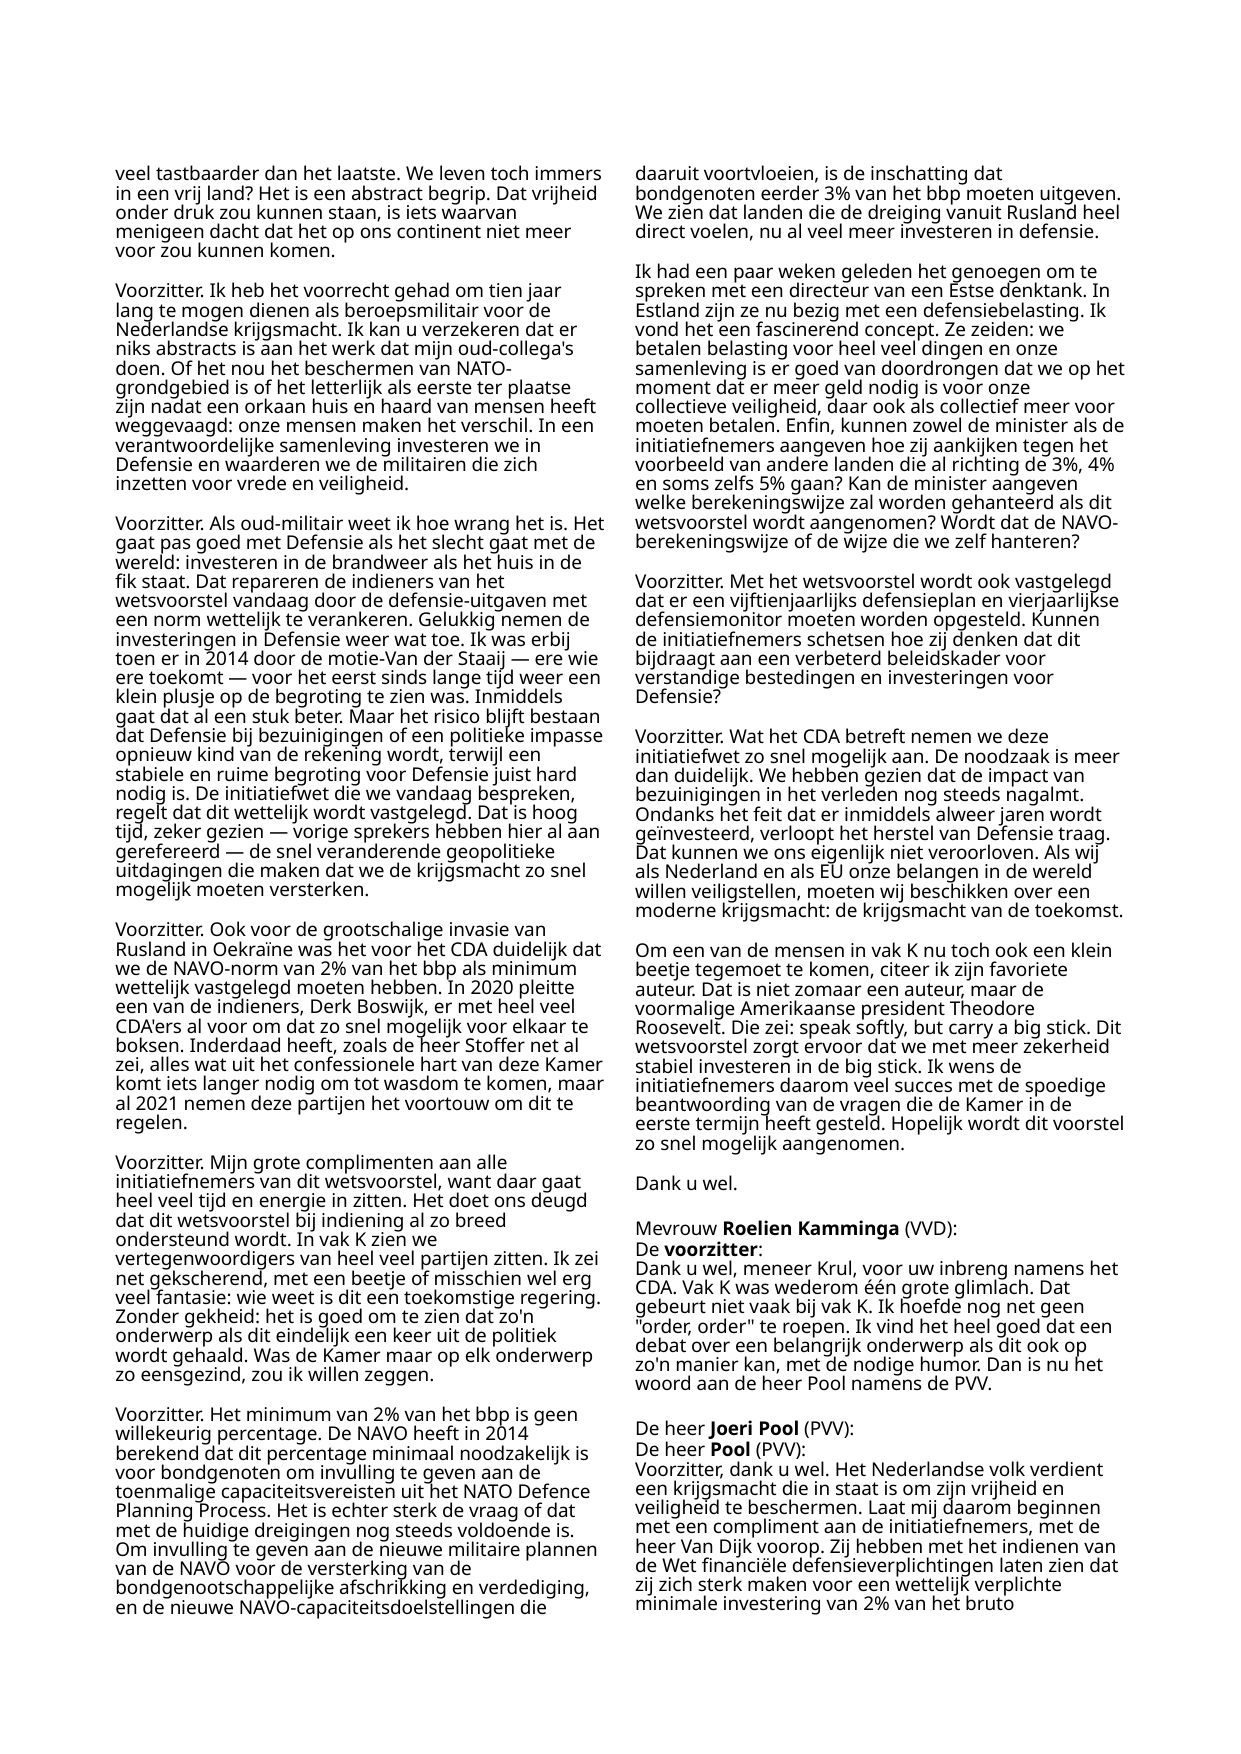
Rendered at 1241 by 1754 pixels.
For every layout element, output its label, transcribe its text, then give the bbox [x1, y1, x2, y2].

text De heer Joeri Pool (PVV): [635, 1416, 1125, 1441]
text De voorzitter: [635, 1241, 1125, 1260]
text Voorzitter. Wat het CDA betreft nemen we deze initiatiefwet zo snel mogelijk aan. De noodzaak is meer dan duidelijk. We hebben gezien dat de impact van bezuinigingen in het verleden nog steeds nagalmt. Ondanks het feit dat er inmiddels alweer jaren wordt geïnvesteerd, verloopt het herstel van Defensie traag. Dat kunnen we ons eigenlijk niet veroorloven. Als wij als Nederland en als EU onze belangen in de wereld willen veiligstellen, moeten wij beschikken over een moderne krijgsmacht: de krijgsmacht van de toekomst. [635, 728, 1125, 921]
text Voorzitter. Ook voor de grootschalige invasie van Rusland in Oekraïne was het voor het CDA duidelijk dat we de NAVO-norm van 2% van het bbp als minimum wettelijk vastgelegd moeten hebben. In 2020 pleitte een van de indieners, Derk Boswijk, er met heel veel CDA'ers al voor om dat zo snel mogelijk voor elkaar te boksen. Inderdaad heeft, zoals de heer Stoffer net al zei, alles wat uit het confessionele hart van deze Kamer komt iets langer nodig om tot wasdom te komen, maar al 2021 nemen deze partijen het voortouw om dit te regelen. [115, 921, 605, 1133]
text Voorzitter, dank u wel. Het Nederlandse volk verdient een krijgsmacht die in staat is om zijn vrijheid en veiligheid te beschermen. Laat mij daarom beginnen met een compliment aan de initiatiefnemers, met de heer Van Dijk voorop. Zij hebben met het indienen van de Wet financiële defensieverplichtingen laten zien dat zij zich sterk maken voor een wettelijk verplichte minimale investering van 2% van het bruto [635, 1461, 1125, 1615]
text Dank u wel. [635, 1175, 1125, 1194]
text Voorzitter. Het minimum van 2% van het bbp is geen willekeurig percentage. De NAVO heeft in 2014 berekend dat dit percentage minimaal noodzakelijk is voor bondgenoten om invulling te geven aan de toenmalige capaciteitsvereisten uit het NATO Defence Planning Process. Het is echter sterk de vraag of dat met de huidige dreigingen nog steeds voldoende is. Om invulling te geven aan de nieuwe militaire plannen van de NAVO voor de versterking van de bondgenootschappelijke afschrikking en verdediging, en de nieuwe NAVO-capaciteitsdoelstellingen die [115, 1406, 605, 1618]
text Voorzitter. Ik heb het voorrecht gehad om tien jaar lang te mogen dienen als beroepsmilitair voor de Nederlandse krijgsmacht. Ik kan u verzekeren dat er niks abstracts is aan het werk dat mijn oud-collega's doen. Of het nou het beschermen van NATO-grondgebied is of het letterlijk als eerste ter plaatse zijn nadat een orkaan huis en haard van mensen heeft weggevaagd: onze mensen maken het verschil. In een verantwoordelijke samenleving investeren we in Defensie en waarderen we de militairen die zich inzetten voor vrede en veiligheid. [115, 282, 605, 494]
text veel tastbaarder dan het laatste. We leven toch immers in een vrij land? Het is een abstract begrip. Dat vrijheid onder druk zou kunnen staan, is iets waarvan menigeen dacht dat het op ons continent niet meer voor zou kunnen komen. [115, 165, 605, 262]
text Ik had een paar weken geleden het genoegen om te spreken met een directeur van een Estse denktank. In Estland zijn ze nu bezig met een defensiebelasting. Ik vond het een fascinerend concept. Ze zeiden: we betalen belasting voor heel veel dingen en onze samenleving is er goed van doordrongen dat we op het moment dat er meer geld nodig is voor onze collectieve veiligheid, daar ook als collectief meer voor moeten betalen. Enfin, kunnen zowel de minister als de initiatiefnemers aangeven hoe zij aankijken tegen het voorbeeld van andere landen die al richting de 3%, 4% en soms zelfs 5% gaan? Kan de minister aangeven welke berekeningswijze zal worden gehanteerd als dit wetsvoorstel wordt aangenomen? Wordt dat de NAVO-berekeningswijze of de wijze die we zelf hanteren? [635, 263, 1125, 552]
text Om een van de mensen in vak K nu toch ook een klein beetje tegemoet te komen, citeer ik zijn favoriete auteur. Dat is niet zomaar een auteur, maar de voormalige Amerikaanse president Theodore Roosevelt. Die zei: speak softly, but carry a big stick. Dit wetsvoorstel zorgt ervoor dat we met meer zekerheid stabiel investeren in de big stick. Ik wens de initiatiefnemers daarom veel succes met de spoedige beantwoording van de vragen die de Kamer in de eerste termijn heeft gesteld. Hopelijk wordt dit voorstel zo snel mogelijk aangenomen. [635, 942, 1125, 1154]
text daaruit voortvloeien, is de inschatting dat bondgenoten eerder 3% van het bbp moeten uitgeven. We zien dat landen die de dreiging vanuit Rusland heel direct voelen, nu al veel meer investeren in defensie. [635, 165, 1125, 242]
text De heer Pool (PVV): [635, 1441, 1125, 1461]
text Voorzitter. Mijn grote complimenten aan alle initiatiefnemers van dit wetsvoorstel, want daar gaat heel veel tijd en energie in zitten. Het doet ons deugd dat dit wetsvoorstel bij indiening al zo breed ondersteund wordt. In vak K zien we vertegenwoordigers van heel veel partijen zitten. Ik zei net gekscherend, met een beetje of misschien wel erg veel fantasie: wie weet is dit een toekomstige regering. Zonder gekheid: het is goed om te zien dat zo'n onderwerp als dit eindelijk een keer uit de politiek wordt gehaald. Was de Kamer maar op elk onderwerp zo eensgezind, zou ik willen zeggen. [115, 1154, 605, 1385]
text Voorzitter. Met het wetsvoorstel wordt ook vastgelegd dat er een vijftienjaarlijks defensieplan en vierjaarlijkse defensiemonitor moeten worden opgesteld. Kunnen de initiatiefnemers schetsen hoe zij denken dat dit bijdraagt aan een verbeterd beleidskader voor verstandige bestedingen en investeringen voor Defensie? [635, 573, 1125, 708]
text Dank u wel, meneer Krul, voor uw inbreng namens het CDA. Vak K was wederom één grote glimlach. Dat gebeurt niet vaak bij vak K. Ik hoefde nog net geen "order, order" te roepen. Ik vind het heel goed dat een debat over een belangrijk onderwerp als dit ook op zo'n manier kan, met de nodige humor. Dan is nu het woord aan de heer Pool namens de PVV. [635, 1260, 1125, 1395]
text Voorzitter. Als oud-militair weet ik hoe wrang het is. Het gaat pas goed met Defensie als het slecht gaat met de wereld: investeren in de brandweer als het huis in de fik staat. Dat repareren de indieners van het wetsvoorstel vandaag door de defensie-uitgaven met een norm wettelijk te verankeren. Gelukkig nemen de investeringen in Defensie weer wat toe. Ik was erbij toen er in 2014 door de motie-Van der Staaij — ere wie ere toekomt — voor het eerst sinds lange tijd weer een klein plusje op de begroting te zien was. Inmiddels gaat dat al een stuk beter. Maar het risico blijft bestaan dat Defensie bij bezuinigingen of een politieke impasse opnieuw kind van de rekening wordt, terwijl een stabiele en ruime begroting voor Defensie juist hard nodig is. De initiatiefwet die we vandaag bespreken, regelt dat dit wettelijk wordt vastgelegd. Dat is hoog tijd, zeker gezien — vorige sprekers hebben hier al aan gerefereerd — de snel veranderende geopolitieke uitdagingen die maken dat we de krijgsmacht zo snel mogelijk moeten versterken. [115, 515, 605, 901]
text Mevrouw Roelien Kamminga (VVD): [635, 1215, 1125, 1241]
